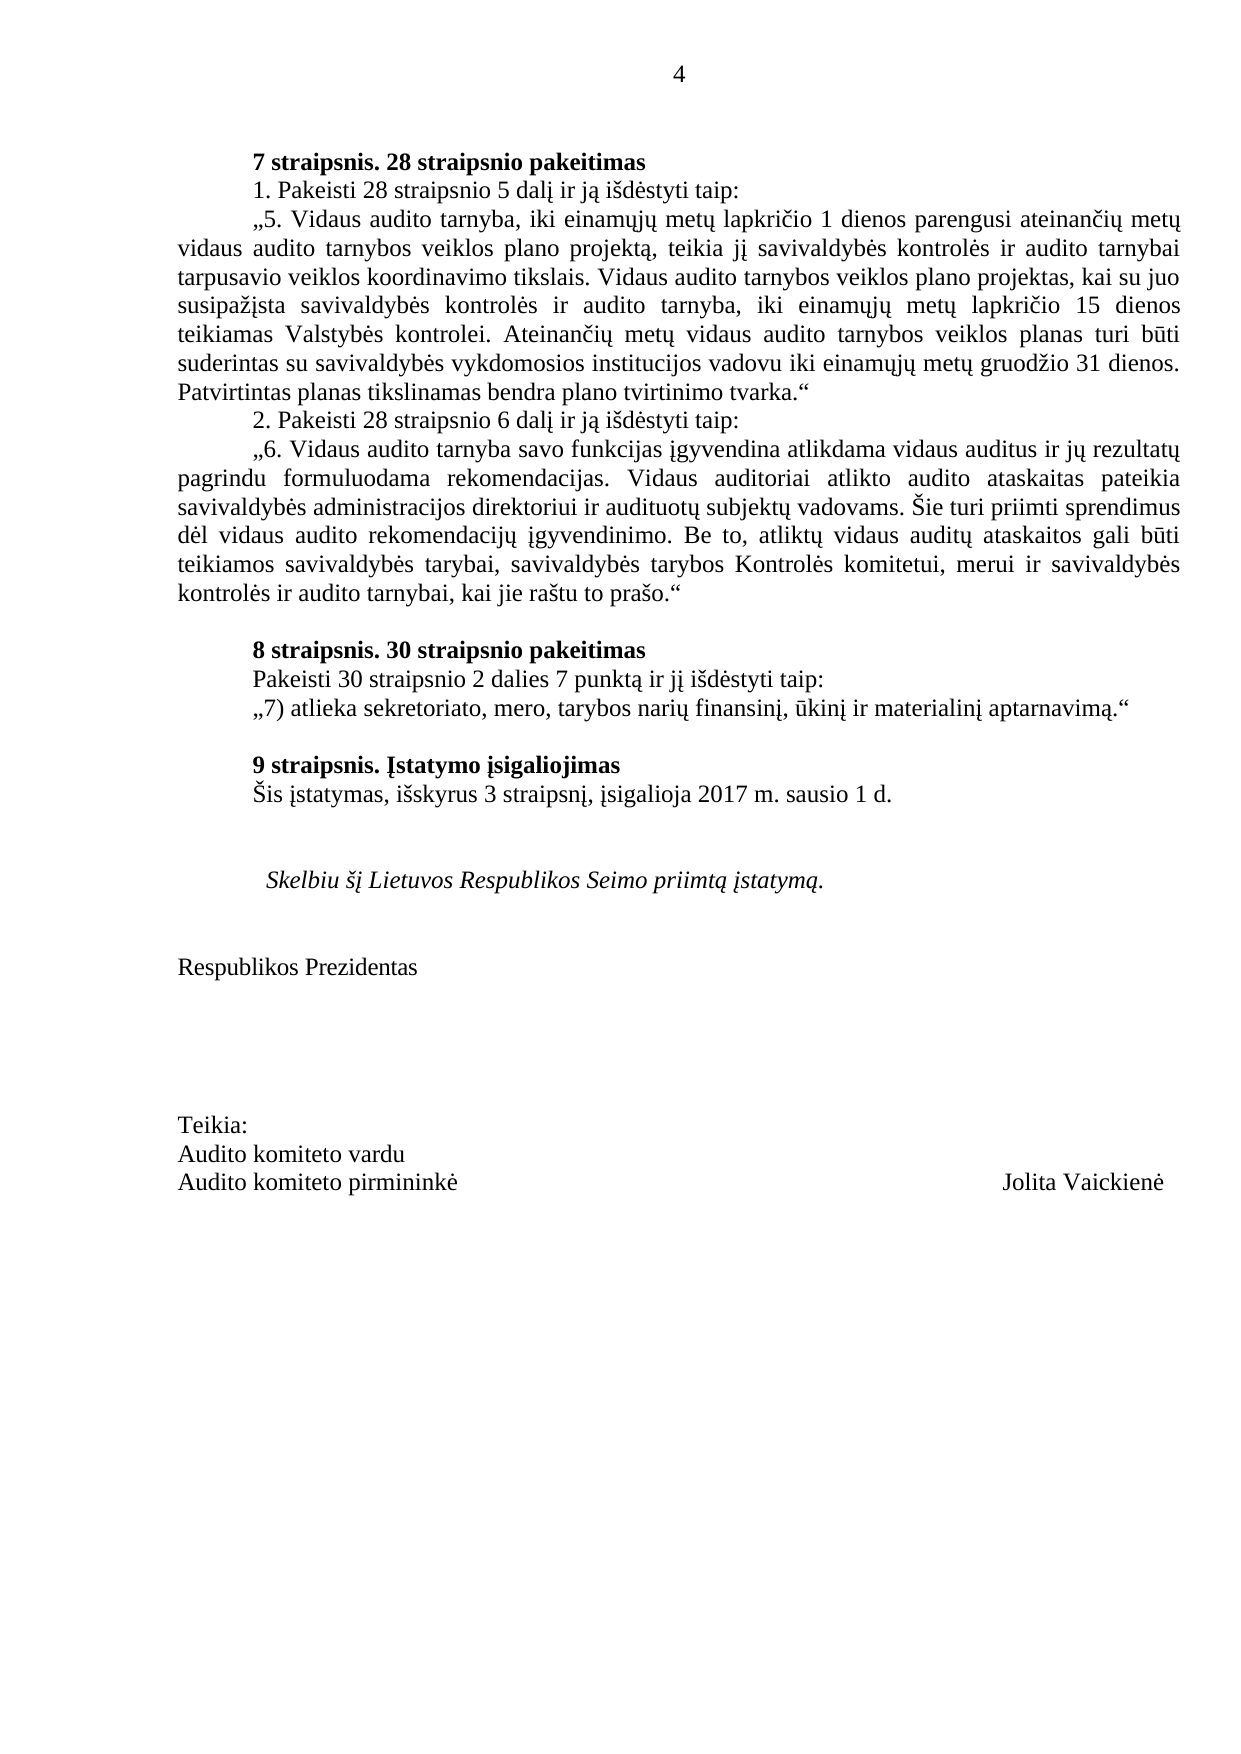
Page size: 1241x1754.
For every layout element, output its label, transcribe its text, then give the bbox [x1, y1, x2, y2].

text Respublikos Prezidentas [177, 952, 1181, 981]
text Audito komiteto pirmininkė Jolita Vaickienė [177, 1167, 1181, 1196]
text 9 straipsnis. Įstatymo įsigaliojimas [177, 751, 1181, 779]
text Pakeisti 30 straipsnio 2 dalies 7 punktą ir jį išdėstyti taip: [177, 664, 1181, 693]
text Teikia: [177, 1110, 1181, 1139]
text „6. Vidaus audito tarnyba savo funkcijas įgyvendina atlikdama vidaus auditus ir jų rezultatų pagrindu formuluodama rekomendacijas. Vidaus auditoriai atlikto audito ataskaitas pateikia savivaldybės administracijos direktoriui ir audituotų subjektų vadovams. Šie turi priimti sprendimus dėl vidaus audito rekomendacijų įgyvendinimo. Be to, atliktų vidaus auditų ataskaitos gali būti teikiamos savivaldybės tarybai, savivaldybės tarybos Kontrolės komitetui, merui ir savivaldybės kontrolės ir audito tarnybai, kai jie raštu to prašo.“ [177, 434, 1181, 607]
text 8 straipsnis. 30 straipsnio pakeitimas [252, 636, 1181, 664]
text 1. Pakeisti 28 straipsnio 5 dalį ir ją išdėstyti taip: [252, 176, 1181, 204]
text 2. Pakeisti 28 straipsnio 6 dalį ir ją išdėstyti taip: [252, 406, 1181, 434]
text Audito komiteto vardu [177, 1139, 1181, 1167]
text Skelbiu šį Lietuvos Respublikos Seimo priimtą įstatymą. [177, 866, 1181, 894]
text „7) atlieka sekretoriato, mero, tarybos narių finansinį, ūkinį ir materialinį aptarnavimą.“ [177, 693, 1181, 722]
text Šis įstatymas, išskyrus 3 straipsnį, įsigalioja 2017 m. sausio 1 d. [177, 779, 1181, 808]
text 7 straipsnis. 28 straipsnio pakeitimas [177, 147, 1181, 176]
text „5. Vidaus audito tarnyba, iki einamųjų metų lapkričio 1 dienos parengusi ateinančių metų vidaus audito tarnybos veiklos plano projektą, teikia jį savivaldybės kontrolės ir audito tarnybai tarpusavio veiklos koordinavimo tikslais. Vidaus audito tarnybos veiklos plano projektas, kai su juo susipažįsta savivaldybės kontrolės ir audito tarnyba, iki einamųjų metų lapkričio 15 dienos teikiamas Valstybės kontrolei. Ateinančių metų vidaus audito tarnybos veiklos planas turi būti suderintas su savivaldybės vykdomosios institucijos vadovu iki einamųjų metų gruodžio 31 dienos. Patvirtintas planas tikslinamas bendra plano tvirtinimo tvarka.“ [177, 204, 1181, 406]
